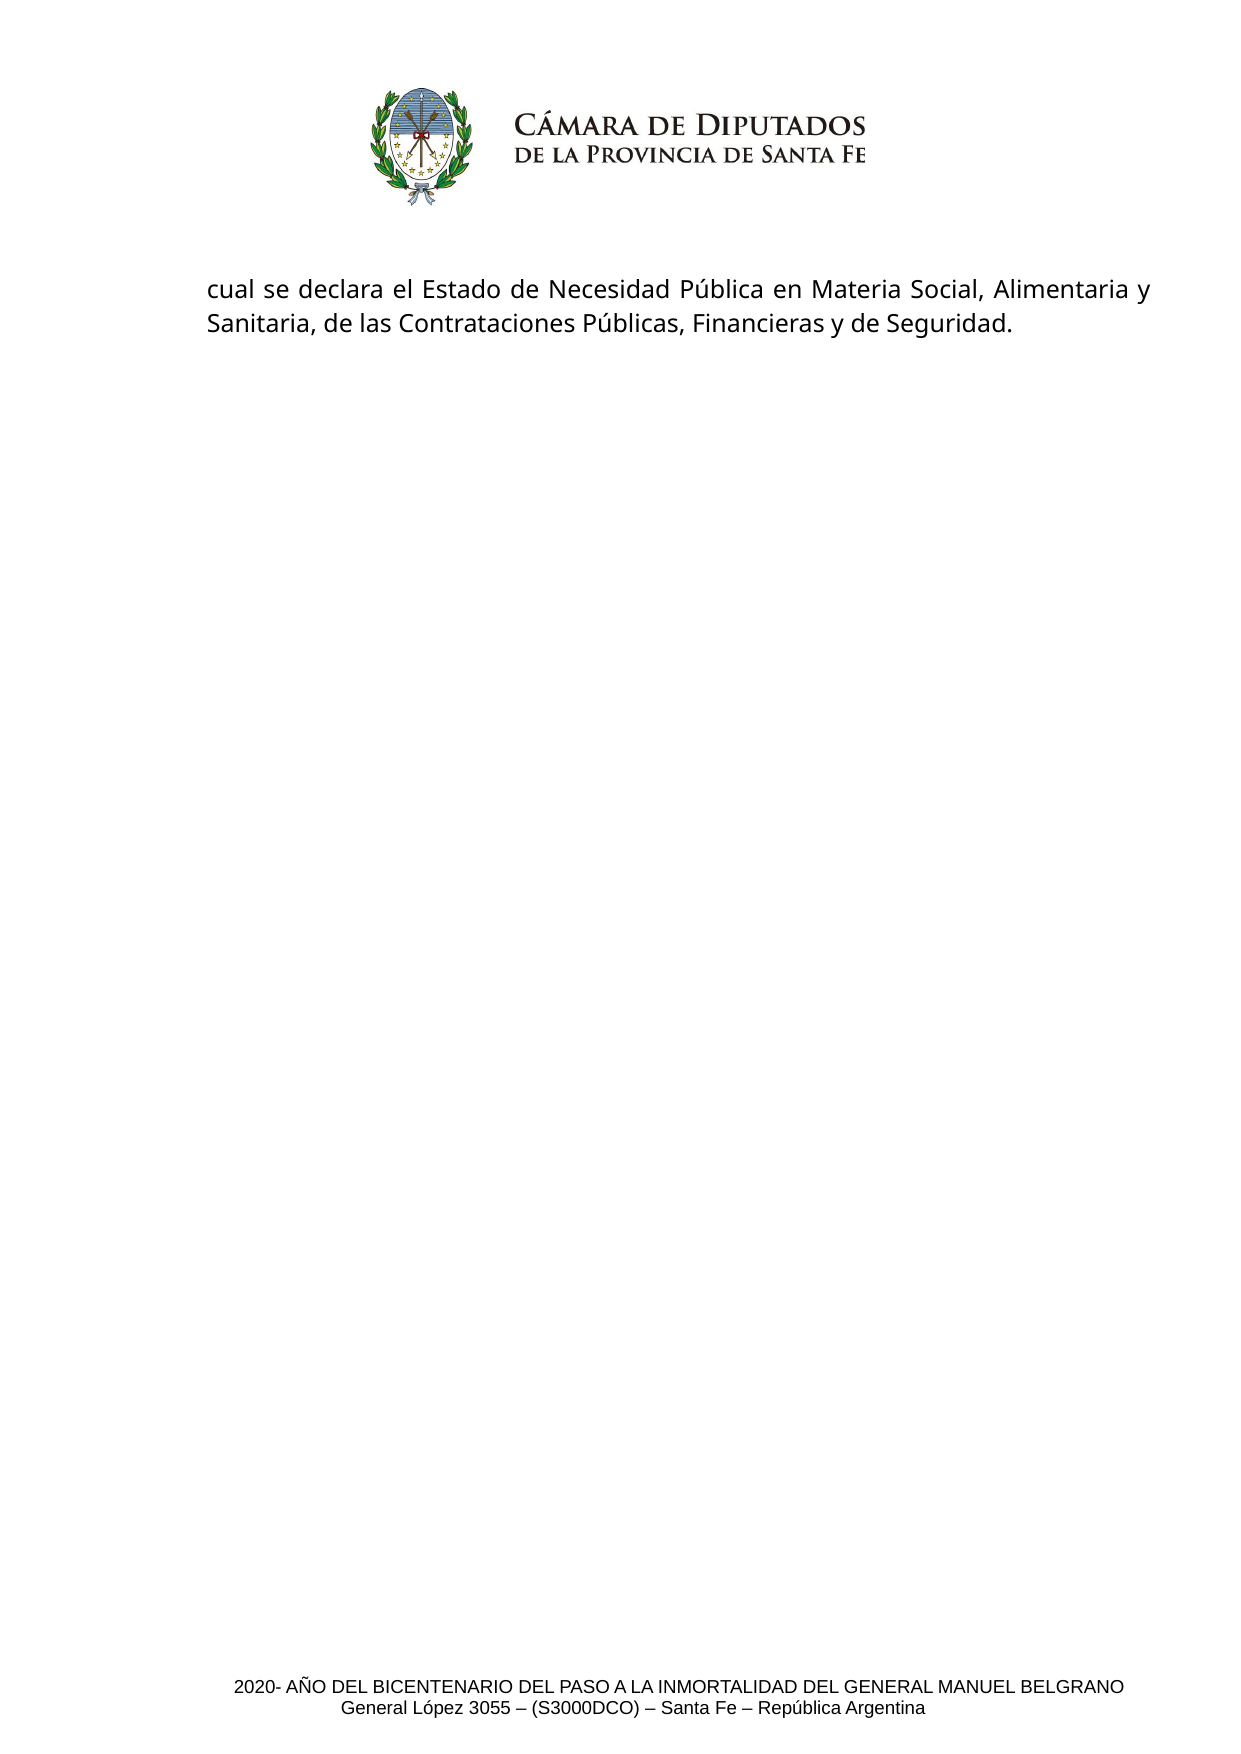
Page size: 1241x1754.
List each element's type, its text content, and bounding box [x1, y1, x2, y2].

picture [370, 88, 866, 210]
text cual se declara el Estado de Necesidad Pública en Materia Social, Alimentaria y Sanitaria, de las Contrataciones Públicas, Financieras y de Seguridad. [207, 272, 1152, 340]
